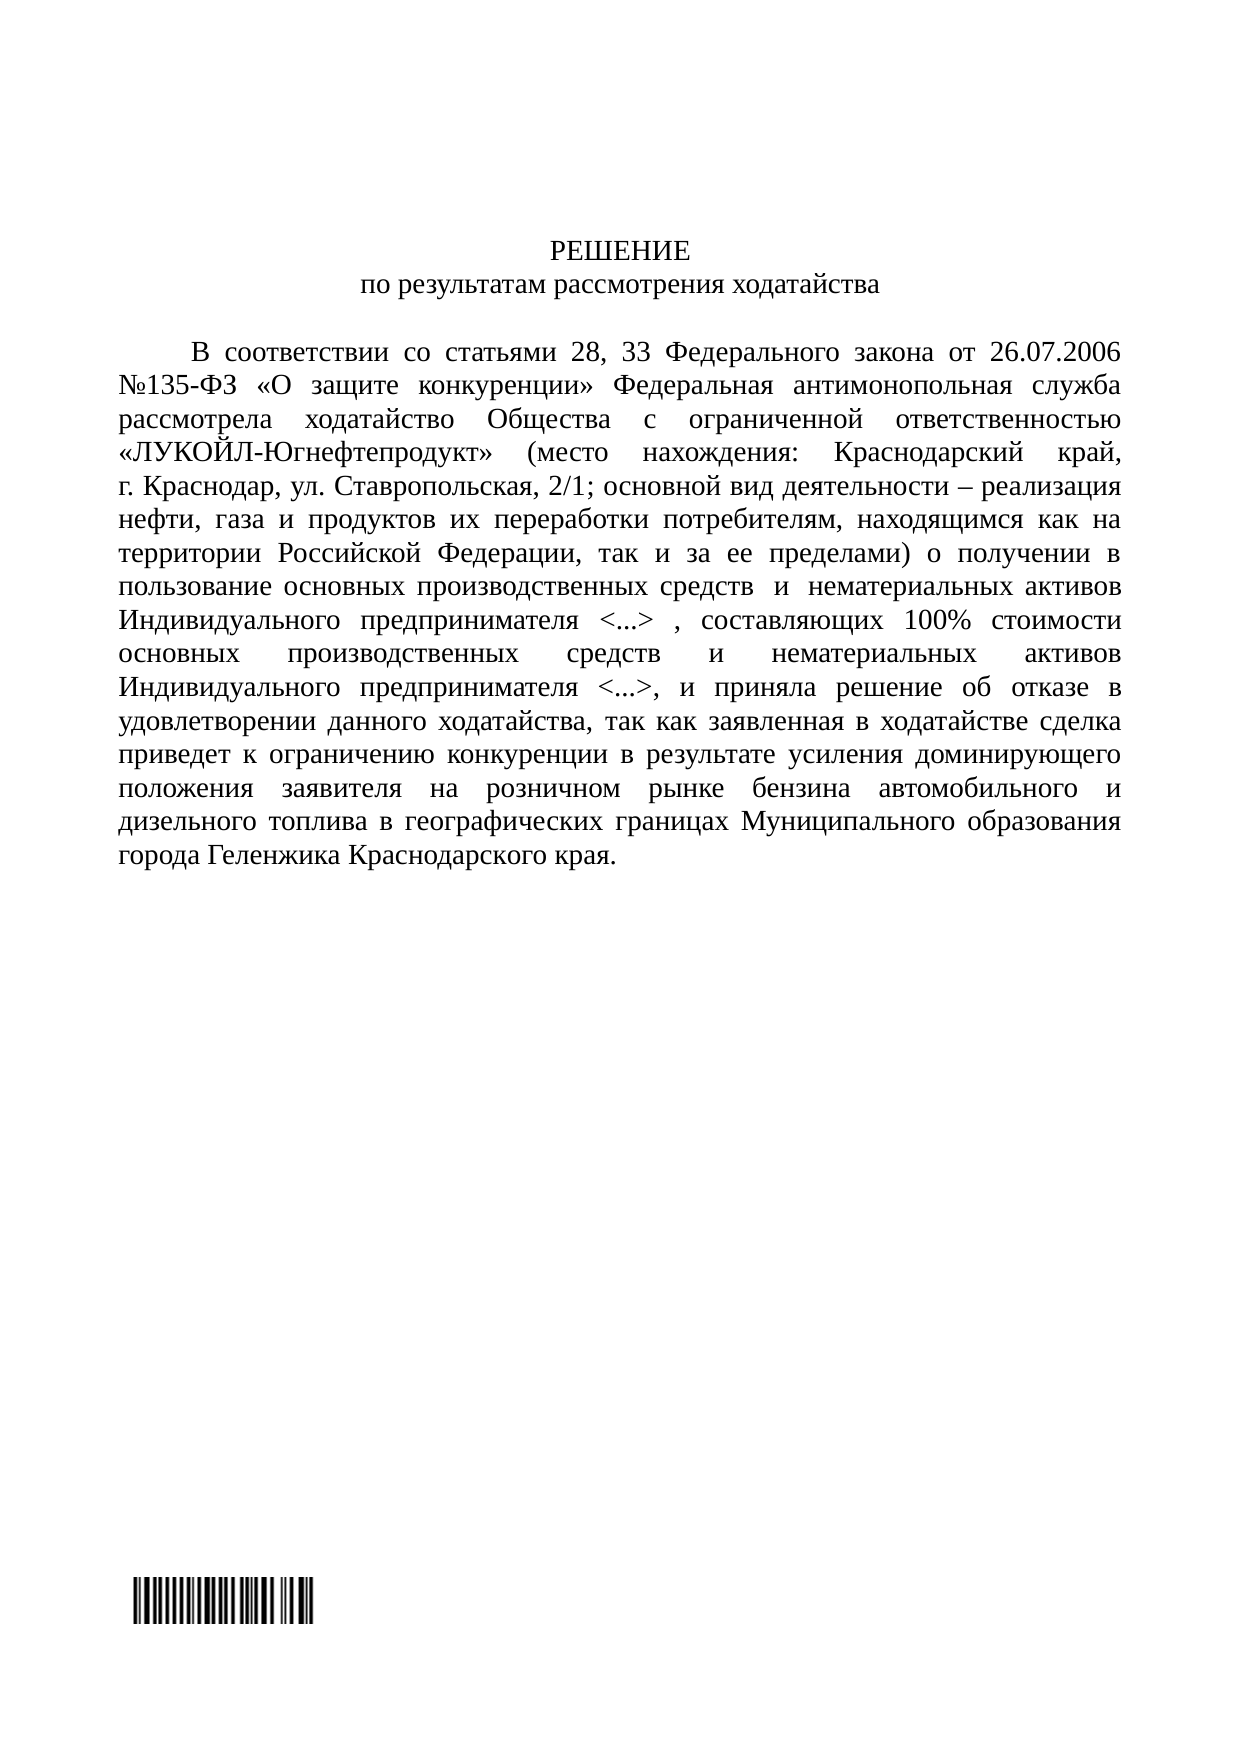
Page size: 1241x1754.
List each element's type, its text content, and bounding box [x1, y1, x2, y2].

text РЕШЕНИЕ [118, 233, 1122, 267]
text по результатам рассмотрения ходатайства [118, 267, 1122, 300]
text В соответствии со статьями 28, 33 Федерального закона от 26.07.2006 №135-ФЗ «О защите конкуренции» Федеральная антимонопольная служба рассмотрела ходатайство Общества с ограниченной ответственностью «ЛУКОЙЛ-Югнефтепродукт» (место нахождения: Краснодарский край, г. Краснодар, ул. Ставропольская, 2/1; основной вид деятельности – реализация нефти, газа и продуктов их переработки потребителям, находящимся как на территории Российской Федерации, так и за ее пределами) о получении в пользование основных производственных средств и нематериальных активов Индивидуального предпринимателя <...> , составляющих 100% стоимости основных производственных средств и нематериальных активов Индивидуального предпринимателя <...>, и приняла решение об отказе в удовлетворении данного ходатайства, так как заявленная в ходатайстве сделка приведет к ограничению конкуренции в результате усиления доминирующего положения заявителя на розничном рынке бензина автомобильного и дизельного топлива в географических границах Муниципального образования города Геленжика Краснодарского края. [118, 334, 1122, 870]
picture [118, 1577, 331, 1624]
